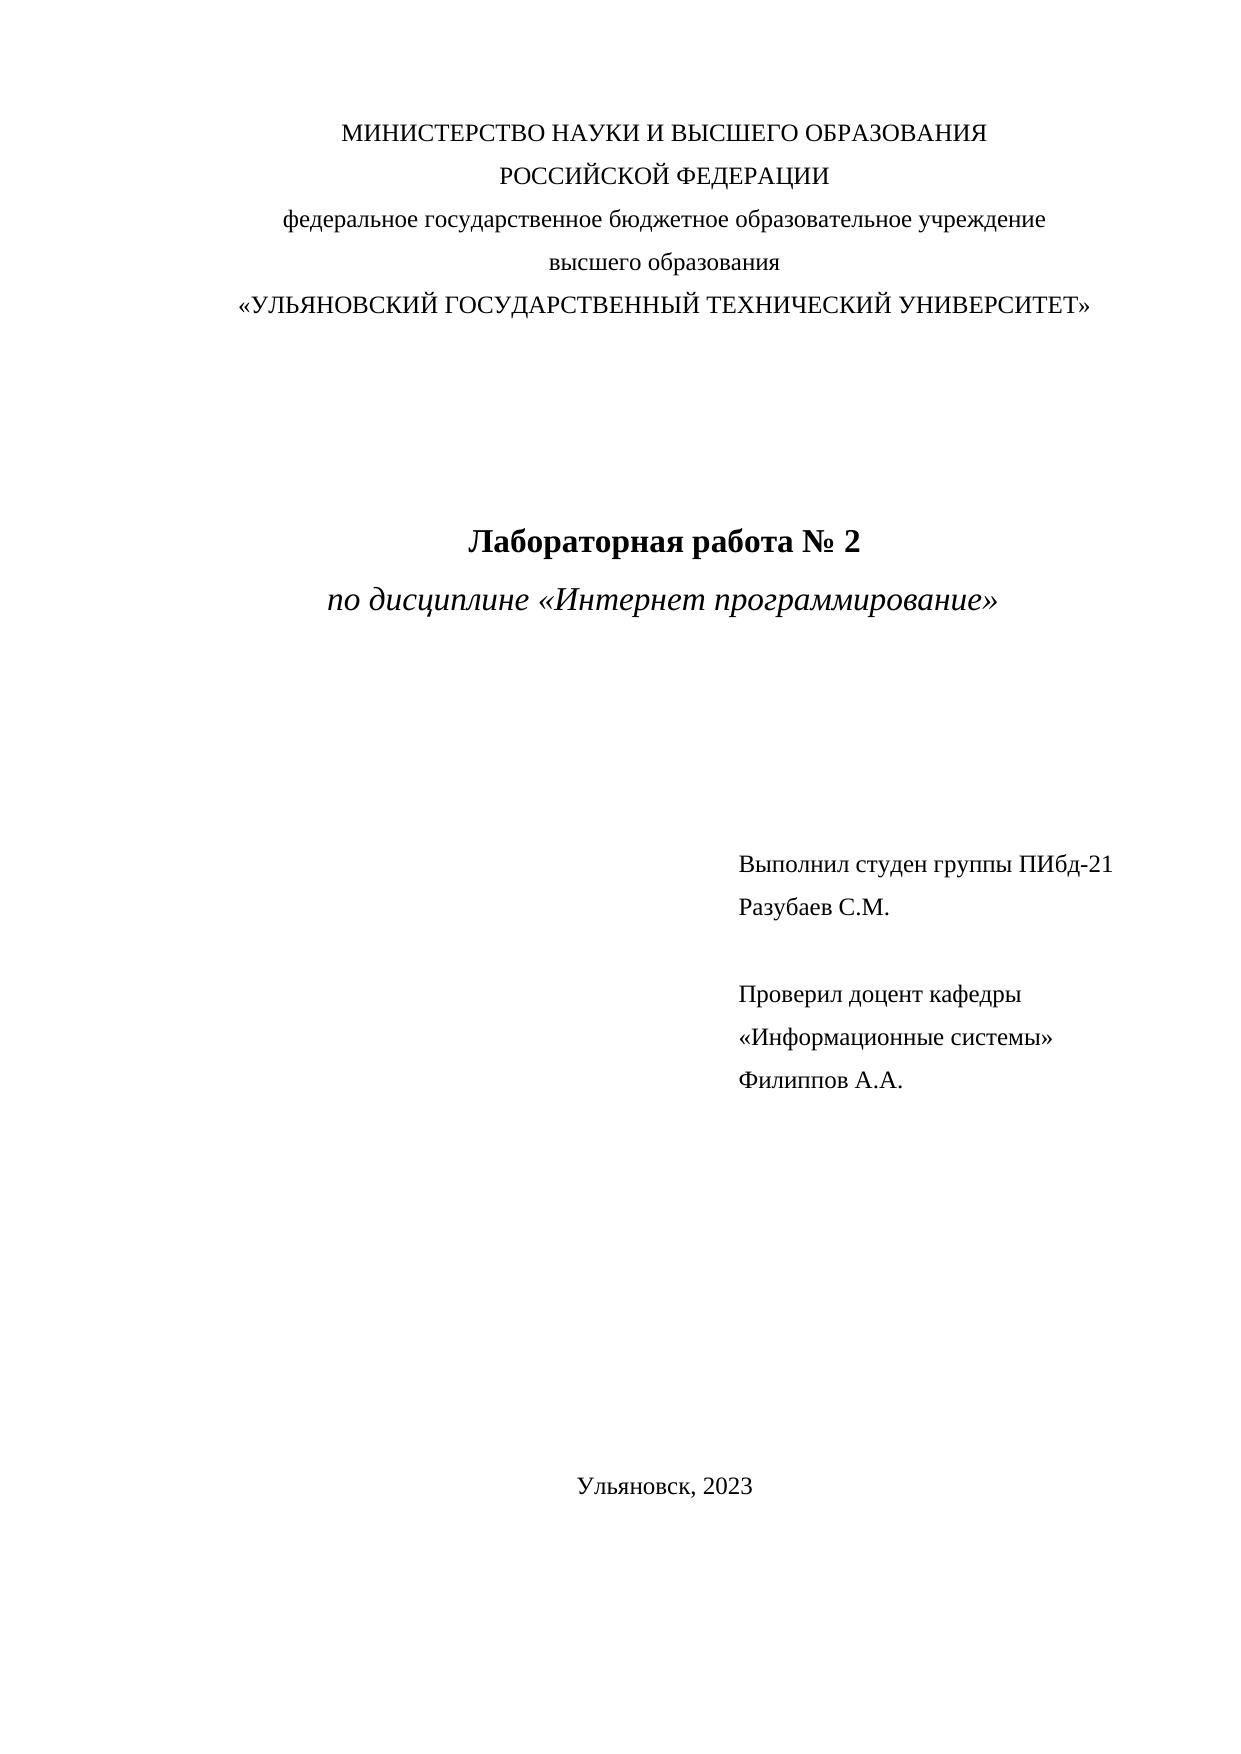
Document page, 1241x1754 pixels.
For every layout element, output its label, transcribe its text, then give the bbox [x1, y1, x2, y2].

text высшего образования [177, 247, 1152, 276]
text Разубаев С.М. [177, 892, 1152, 921]
text Ульяновск, 2023 [177, 1471, 1152, 1500]
text Лабораторная работа № 2 [177, 522, 1152, 560]
text «Информационные системы» [177, 1022, 1152, 1051]
text Выполнил студен группы ПИбд-21 [177, 849, 1152, 878]
text Проверил доцент кафедры [177, 979, 1152, 1007]
text по дисциплине «Интернет программирование» [177, 579, 1152, 617]
text РОССИЙСКОЙ ФЕДЕРАЦИИ [177, 161, 1152, 190]
text МИНИСТЕРСТВО НАУКИ И ВЫСШЕГО ОБРАЗОВАНИЯ [177, 118, 1152, 147]
text «УЛЬЯНОВСКИЙ ГОСУДАРСТВЕННЫЙ ТЕХНИЧЕСКИЙ УНИВЕРСИТЕТ» [177, 291, 1152, 319]
text Филиппов А.А. [177, 1065, 1152, 1094]
text федеральное государственное бюджетное образовательное учреждение [177, 204, 1152, 233]
